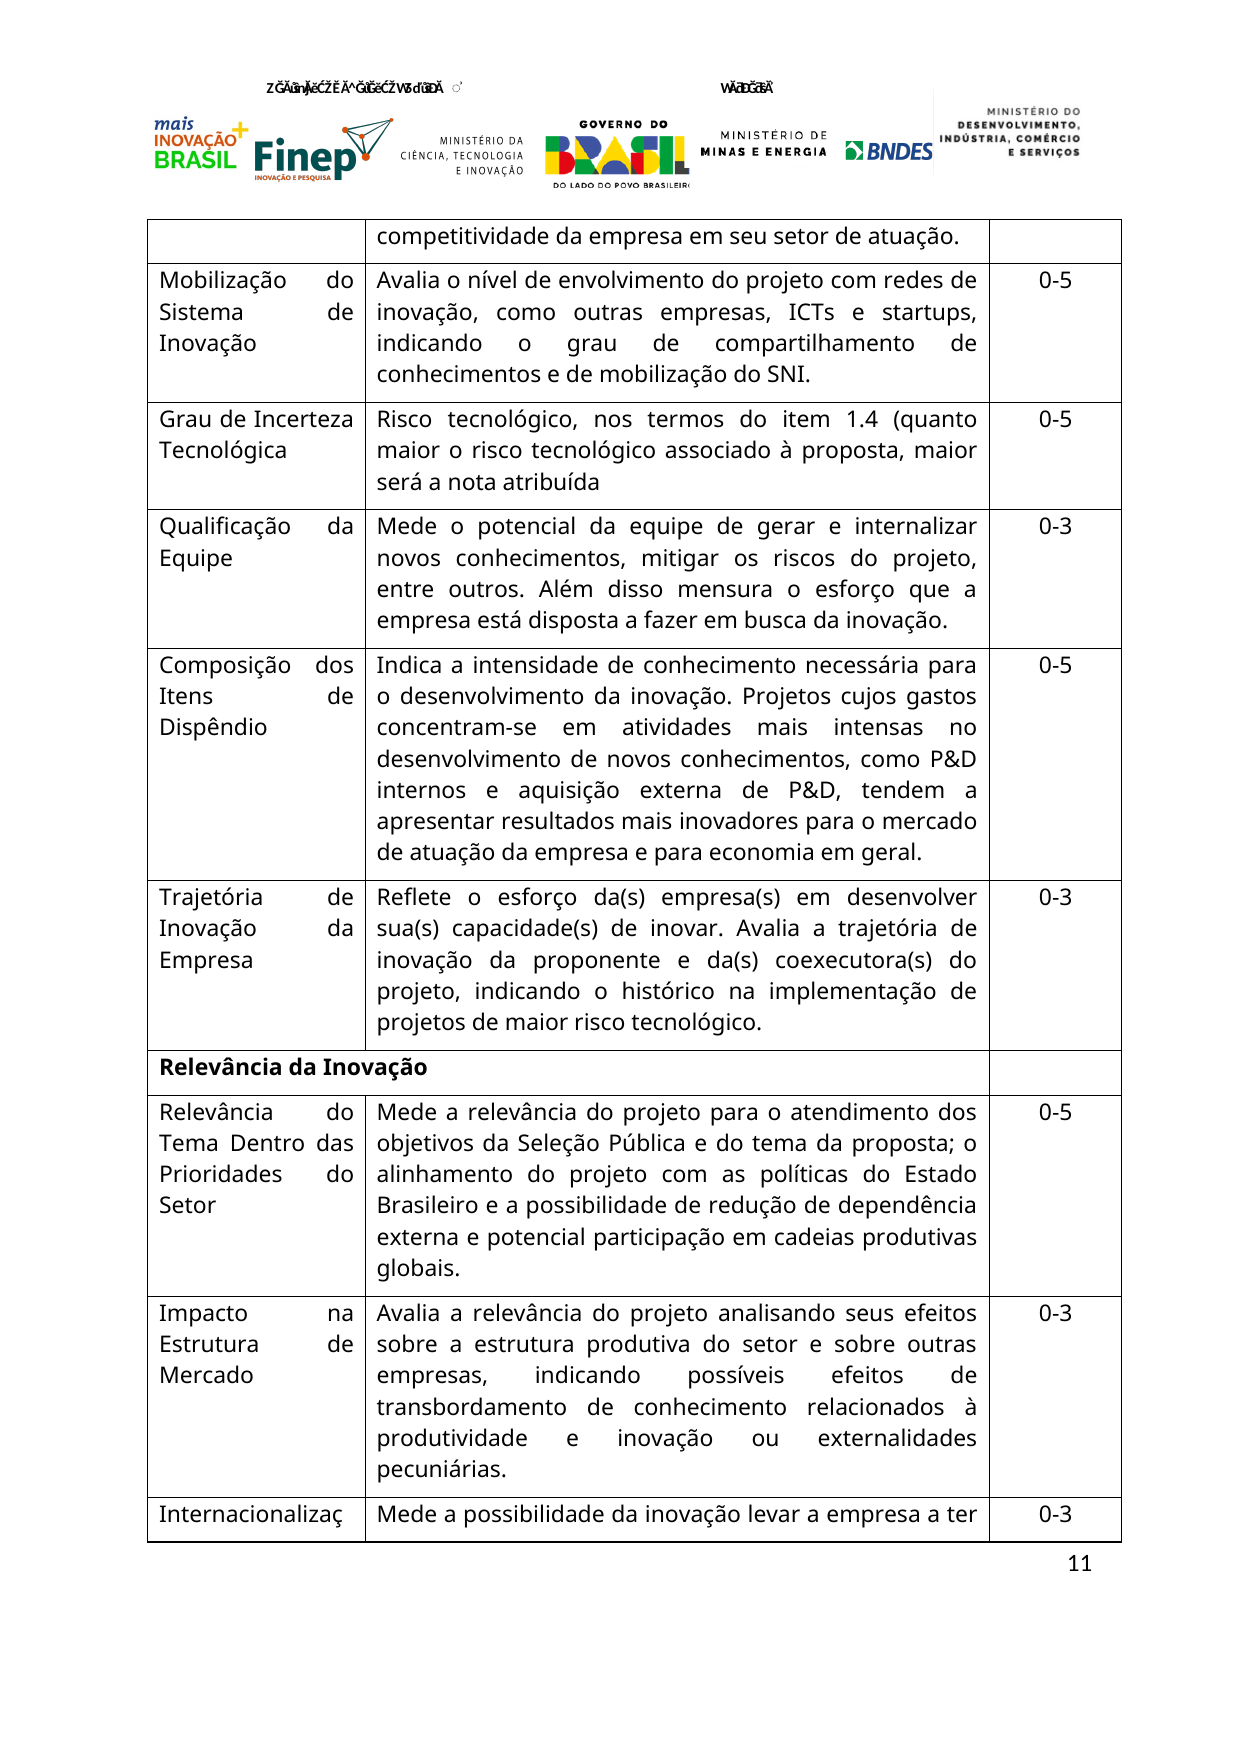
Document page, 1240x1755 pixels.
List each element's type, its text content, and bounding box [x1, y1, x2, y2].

table_cell Avalia a relevância do projeto analisando seus efeitos sobre a estrutura produtiva do setor e sobre outras empresas, indicando possíveis efeitos de transbordamento de conhecimento relacionados à produtividade e inovação ou externalidades pecuniárias. [366, 1297, 989, 1497]
table_cell Trajetória de Inovação da Empresa [148, 881, 365, 1050]
table_cell Avalia o nível de envolvimento do projeto com redes de inovação, como outras empresas, ICTs e startups, indicando o grau de compartilhamento de conhecimentos e de mobilização do SNI. [366, 264, 989, 402]
table_cell competitividade da empresa em seu setor de atuação. [366, 220, 989, 263]
table_cell [990, 1051, 1121, 1094]
table_cell Relevância da Inovação [148, 1051, 989, 1094]
table_cell Composição dos Itens de Dispêndio [148, 649, 365, 880]
table_cell 0-5 [990, 264, 1121, 402]
table_cell 0-5 [990, 649, 1121, 880]
table_cell Impacto na Estrutura de Mercado [148, 1297, 365, 1497]
table_cell [990, 220, 1121, 263]
table_cell Qualificação da Equipe [148, 510, 365, 648]
table_cell Indica a intensidade de conhecimento necessária para o desenvolvimento da inovação. Projetos cujos gastos concentram-se em atividades mais intensas no desenvolvimento de novos conhecimentos, como P&D internos e aquisição externa de P&D, tendem a apresentar resultados mais inovadores para o mercado de atuação da empresa e para economia em geral. [366, 649, 989, 880]
table_cell 0-3 [990, 881, 1121, 1050]
table_cell [148, 220, 365, 263]
table_cell 0-5 [990, 1096, 1121, 1296]
table_cell Grau de Incerteza Tecnológica [148, 403, 365, 509]
table_cell 0-3 [990, 510, 1121, 648]
table_cell 0-5 [990, 403, 1121, 509]
table_cell Mede a relevância do projeto para o atendimento dos objetivos da Seleção Pública e do tema da proposta; o alinhamento do projeto com as políticas do Estado Brasileiro e a possibilidade de redução de dependência externa e potencial participação em cadeias produtivas globais. [366, 1096, 989, 1296]
table_cell Mede o potencial da equipe de gerar e internalizar novos conhecimentos, mitigar os riscos do projeto, entre outros. Além disso mensura o esforço que a empresa está disposta a fazer em busca da inovação. [366, 510, 989, 648]
table_cell 0-3 [990, 1498, 1121, 1541]
table_cell Mede a possibilidade da inovação levar a empresa a ter [366, 1498, 989, 1541]
table_cell Reflete o esforço da(s) empresa(s) em desenvolver sua(s) capacidade(s) de inovar. Avalia a trajetória de inovação da proponente e da(s) coexecutora(s) do projeto, indicando o histórico na implementação de projetos de maior risco tecnológico. [366, 881, 989, 1050]
table_cell Relevância do Tema Dentro das Prioridades do Setor [148, 1096, 365, 1296]
table_cell Internacionalizaç [148, 1498, 365, 1541]
table_cell Mobilização do Sistema de Inovação [148, 264, 365, 402]
table_cell Risco tecnológico, nos termos do item 1.4 (quanto maior o risco tecnológico associado à proposta, maior será a nota atribuída [366, 403, 989, 509]
table_cell 0-3 [990, 1297, 1121, 1497]
